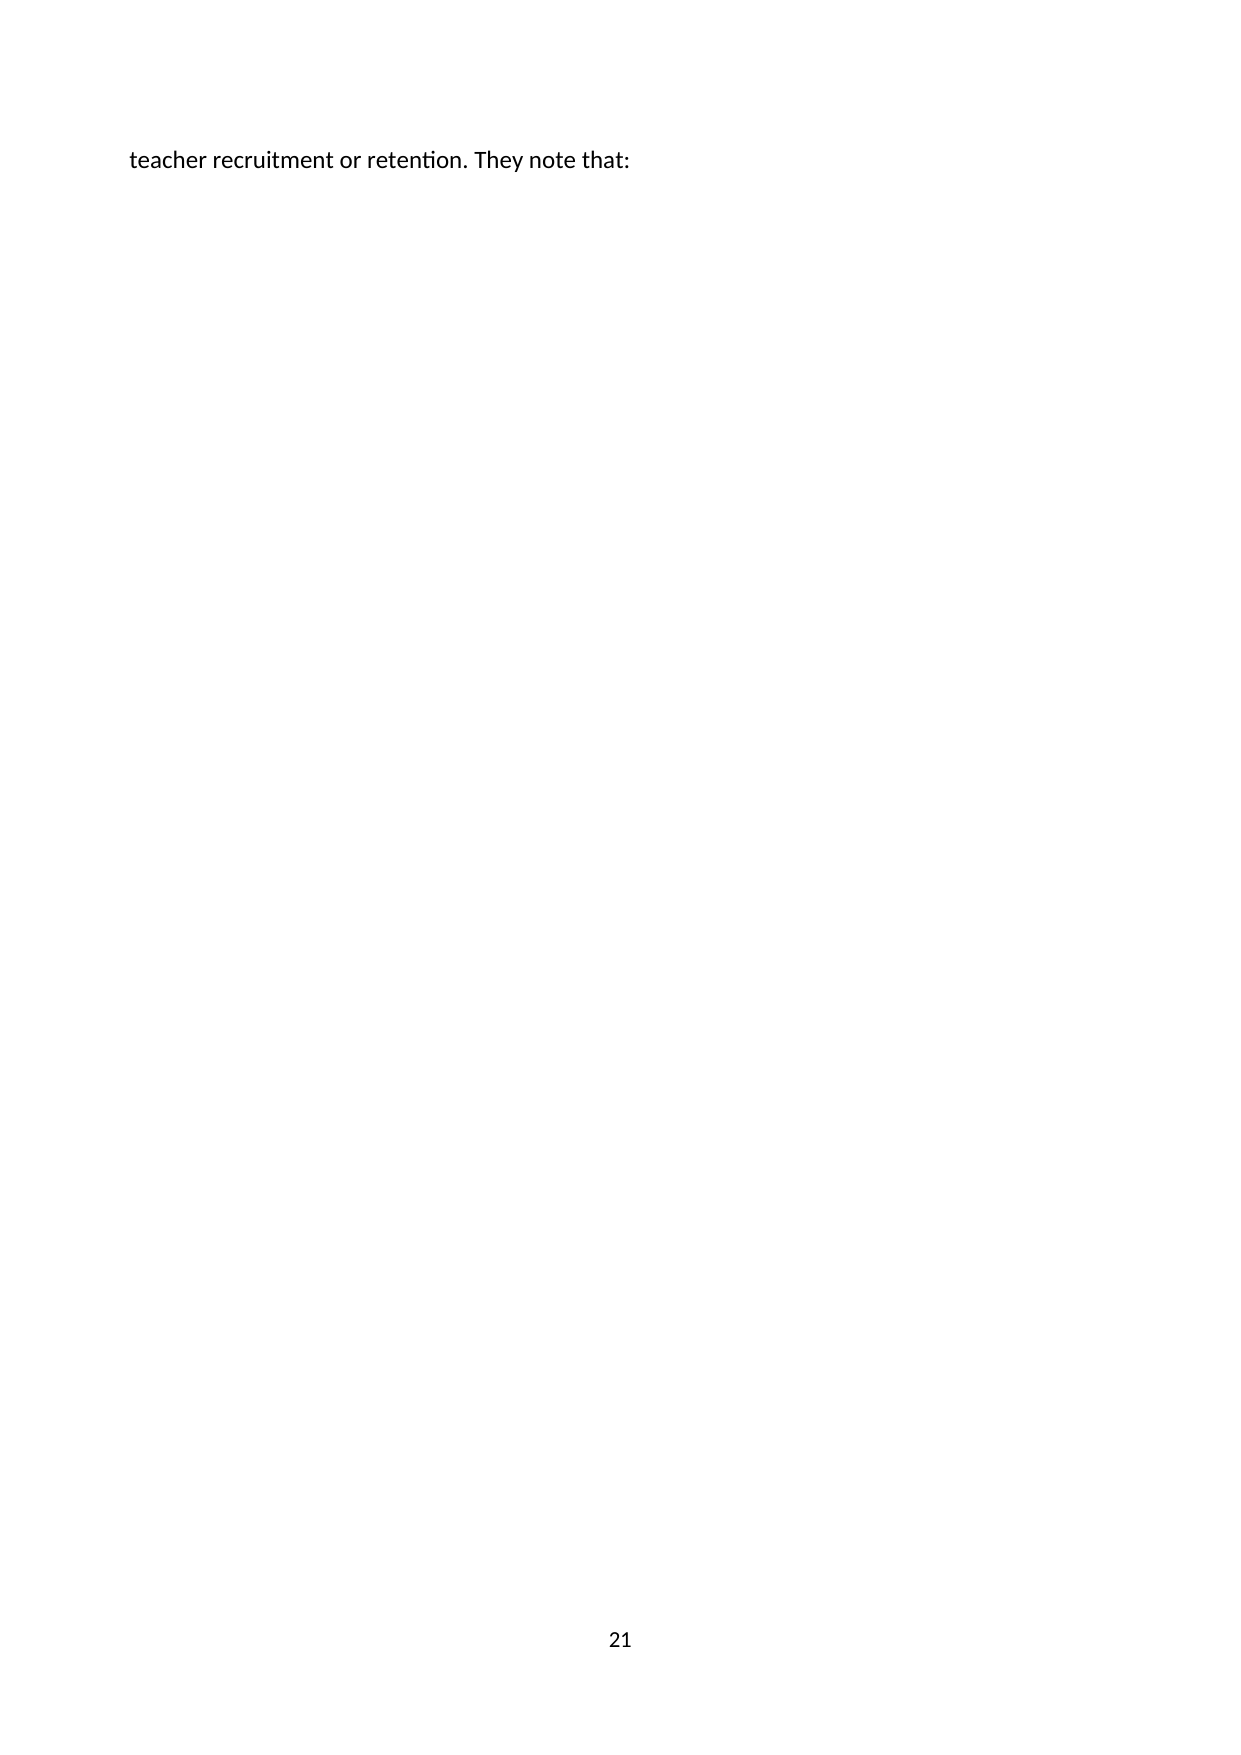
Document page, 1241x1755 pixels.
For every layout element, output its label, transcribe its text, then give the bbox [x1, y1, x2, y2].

list teacher recruitment or retention. They note that: [129, 144, 1091, 174]
